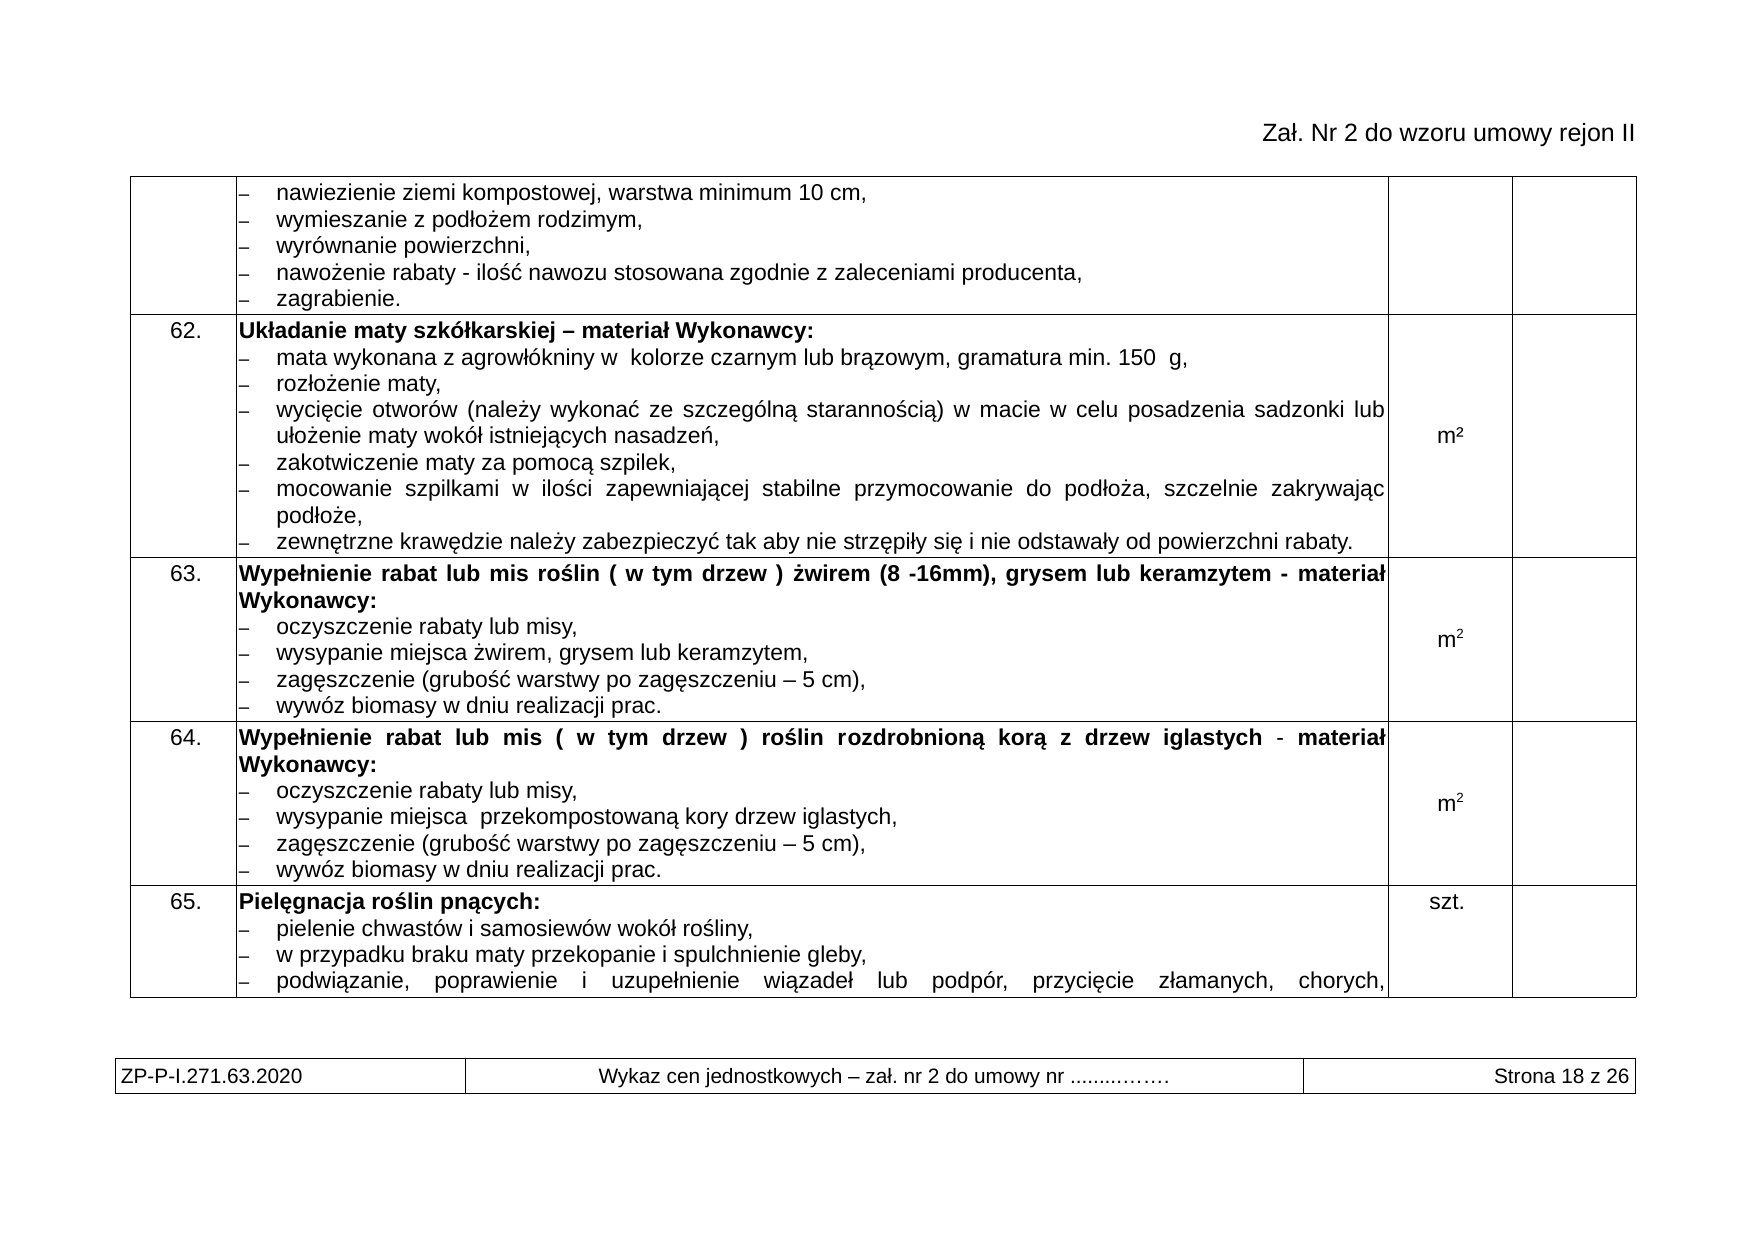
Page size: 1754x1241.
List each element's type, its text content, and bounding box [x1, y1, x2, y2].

table_cell Pielęgnacja roślin pnących: pielenie chwastów i samosiewów wokół rośliny, w przypadku braku maty przekopanie i spulchnienie gleby, podwiązanie, poprawienie i uzupełnienie wiązadeł lub podpór, przycięcie złamanych, chorych, [237, 886, 1388, 997]
table_cell [131, 177, 236, 314]
table_cell [131, 315, 236, 557]
table_cell [1513, 722, 1636, 885]
table_cell Wypełnienie rabat lub mis roślin ( w tym drzew ) żwirem (8 -16mm), grysem lub keramzytem - materiał Wykonawcy: oczyszczenie rabaty lub misy, wysypanie miejsca żwirem, grysem lub keramzytem, zagęszczenie (grubość warstwy po zagęszczeniu – 5 cm), wywóz biomasy w dniu realizacji prac. [237, 558, 1388, 721]
table_cell [131, 886, 236, 997]
table_cell Przygotowanie nowych rabat do obsady roślinami sezonowymi, wieloletnimi, krzewami, bylinami, roślinami cebulowymi, trawami z uzupełnieniem ziemią urodzajną ogrodniczą materiał Wykonawcy: zdjęcie darni, odchwaszczanie z użyciem metod chemicznych i mechanicznych, uprawa gleby i usunięcie chwastów, przekopanie gleby, nawiezienie ziemi kompostowej, warstwa minimum 10 cm, wymieszanie z podłożem rodzimym, wyrównanie powierzchni, nawożenie rabaty - ilość nawozu stosowana zgodnie z zaleceniami producenta, zagrabienie. [237, 177, 1388, 314]
table_cell [1513, 558, 1636, 721]
table_cell m2 [1389, 558, 1512, 721]
table_cell [1513, 177, 1636, 314]
table_cell Układanie maty szkółkarskiej – materiał Wykonawcy: mata wykonana z agrowłókniny w kolorze czarnym lub brązowym, gramatura min. 150 g, rozłożenie maty, wycięcie otworów (należy wykonać ze szczególną starannością) w macie w celu posadzenia sadzonki lub ułożenie maty wokół istniejących nasadzeń, zakotwiczenie maty za pomocą szpilek, mocowanie szpilkami w ilości zapewniającej stabilne przymocowanie do podłoża, szczelnie zakrywając podłoże, zewnętrzne krawędzie należy zabezpieczyć tak aby nie strzępiły się i nie odstawały od powierzchni rabaty. [237, 315, 1388, 557]
table_cell [131, 722, 236, 885]
table_cell [1513, 886, 1636, 997]
table_cell m2 [1389, 722, 1512, 885]
table_cell m² [1389, 315, 1512, 557]
table_cell [1389, 177, 1512, 314]
table_cell szt. [1389, 886, 1512, 997]
table_cell [131, 558, 236, 721]
table_cell [1513, 315, 1636, 557]
table_cell Wypełnienie rabat lub mis ( w tym drzew ) roślin rozdrobnioną korą z drzew iglastych - materiał Wykonawcy: oczyszczenie rabaty lub misy, wysypanie miejsca przekompostowaną kory drzew iglastych, zagęszczenie (grubość warstwy po zagęszczeniu – 5 cm), wywóz biomasy w dniu realizacji prac. [237, 722, 1388, 885]
